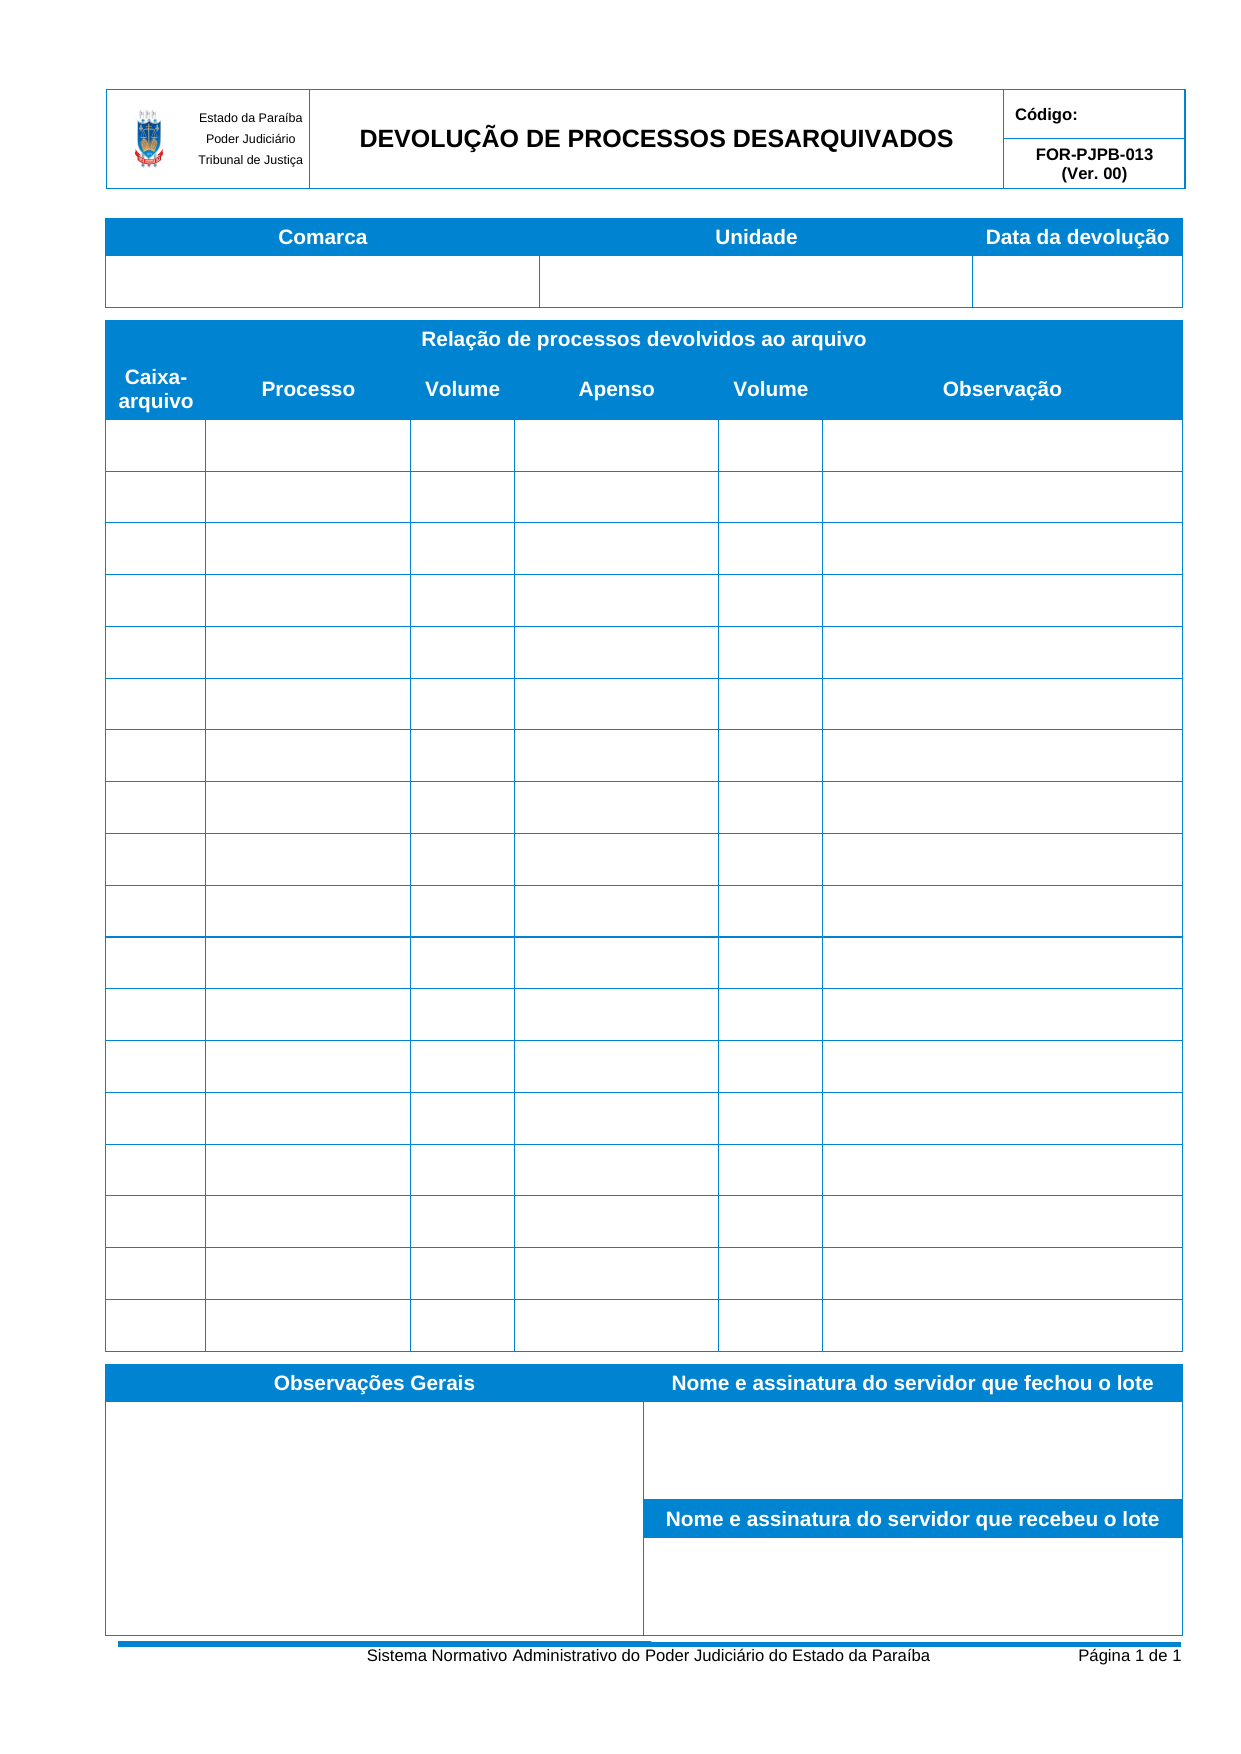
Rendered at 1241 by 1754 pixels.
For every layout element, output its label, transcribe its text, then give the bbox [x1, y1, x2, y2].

table_cell [411, 730, 514, 781]
table_header Unidade [540, 219, 972, 255]
table_cell [206, 938, 410, 988]
table_cell [106, 782, 205, 833]
table_cell [206, 886, 410, 936]
table_cell [515, 1196, 718, 1247]
table_cell [719, 627, 822, 678]
table_cell [719, 575, 822, 626]
table_cell [411, 1248, 514, 1299]
table_cell Volume [411, 358, 514, 419]
table_cell [411, 886, 514, 936]
table_header Data da devolução [973, 219, 1182, 255]
picture [134, 110, 163, 168]
table_cell [206, 1093, 410, 1143]
table_cell [206, 730, 410, 781]
table_cell [719, 679, 822, 729]
table_cell [515, 1300, 718, 1351]
table_cell [206, 1248, 410, 1299]
table_cell [106, 834, 205, 885]
table_cell Volume [719, 358, 822, 419]
table_cell [719, 730, 822, 781]
table_cell [823, 1300, 1182, 1351]
table_cell [719, 472, 822, 522]
table_cell Caixa-arquivo [106, 358, 205, 419]
table_cell [515, 420, 718, 471]
table_cell [515, 523, 718, 574]
table_cell [823, 1145, 1182, 1195]
table_cell [515, 938, 718, 988]
table_cell [515, 834, 718, 885]
table_header Comarca [106, 219, 539, 255]
table_cell [823, 1196, 1182, 1247]
table_cell [106, 1093, 205, 1143]
table_cell [823, 627, 1182, 678]
table_cell [719, 1093, 822, 1143]
table_cell [106, 1300, 205, 1351]
table_cell [719, 1145, 822, 1195]
table_cell [644, 1402, 1182, 1499]
table_cell [411, 523, 514, 574]
table_cell [540, 256, 972, 307]
table_cell [106, 1041, 205, 1092]
table_cell [644, 1538, 1182, 1634]
table_cell [411, 679, 514, 729]
table_cell Observação [823, 358, 1182, 419]
table_cell [206, 782, 410, 833]
table_cell [206, 989, 410, 1040]
table_cell [719, 1041, 822, 1092]
table_cell [515, 472, 718, 522]
table_cell [106, 679, 205, 729]
table_cell [106, 523, 205, 574]
table_cell [823, 989, 1182, 1040]
table_cell [823, 575, 1182, 626]
table_cell [206, 420, 410, 471]
table_cell [515, 730, 718, 781]
table_cell [719, 1248, 822, 1299]
table_cell [206, 834, 410, 885]
table_cell [411, 782, 514, 833]
table_cell [515, 989, 718, 1040]
table_cell [515, 627, 718, 678]
table_cell [106, 730, 205, 781]
table_cell [206, 627, 410, 678]
table_cell [719, 1300, 822, 1351]
table_cell [106, 938, 205, 988]
table_cell [515, 886, 718, 936]
table_cell [106, 989, 205, 1040]
table_cell [973, 256, 1182, 307]
table_cell [515, 575, 718, 626]
table_cell [823, 679, 1182, 729]
table_cell [515, 679, 718, 729]
table_cell [719, 420, 822, 471]
table_cell [719, 782, 822, 833]
table_cell [106, 420, 205, 471]
table_cell [719, 989, 822, 1040]
table_cell [411, 834, 514, 885]
table_cell [823, 1248, 1182, 1299]
table_cell [206, 1196, 410, 1247]
table_cell [823, 523, 1182, 574]
table_cell [411, 420, 514, 471]
table_cell [515, 1145, 718, 1195]
table_cell [823, 886, 1182, 936]
table_cell [823, 938, 1182, 988]
table_cell [106, 1145, 205, 1195]
table_cell [823, 1093, 1182, 1143]
table_cell [719, 886, 822, 936]
table_cell [411, 938, 514, 988]
table_cell [719, 523, 822, 574]
table_header Observações Gerais [106, 1365, 643, 1401]
table_header Relação de processos devolvidos ao arquivo [106, 321, 1182, 357]
table_cell Apenso [515, 358, 718, 419]
table_cell [106, 627, 205, 678]
table_cell [206, 1145, 410, 1195]
table_cell [515, 1093, 718, 1143]
table_cell [823, 834, 1182, 885]
table_cell [206, 679, 410, 729]
table_cell [106, 1196, 205, 1247]
table_cell [206, 472, 410, 522]
table_cell [106, 256, 539, 307]
table_cell [206, 575, 410, 626]
table_cell [106, 1248, 205, 1299]
table_cell [823, 420, 1182, 471]
table_cell [206, 1300, 410, 1351]
table_cell [106, 1402, 643, 1634]
table_cell [411, 989, 514, 1040]
table_cell Nome e assinatura do servidor que recebeu o lote [644, 1500, 1182, 1537]
table_cell [719, 834, 822, 885]
table_cell Processo [206, 358, 410, 419]
table_header Nome e assinatura do servidor que fechou o lote [644, 1365, 1182, 1401]
table_cell [411, 472, 514, 522]
table_cell [411, 1145, 514, 1195]
table_cell [823, 472, 1182, 522]
table_cell [411, 627, 514, 678]
table_cell [411, 1300, 514, 1351]
table_cell [106, 575, 205, 626]
table_cell [719, 938, 822, 988]
table_cell [515, 782, 718, 833]
table_cell [106, 886, 205, 936]
table_cell [206, 523, 410, 574]
table_cell [411, 1093, 514, 1143]
table_cell [411, 1041, 514, 1092]
table_cell [515, 1041, 718, 1092]
table_cell [719, 1196, 822, 1247]
table_cell [206, 1041, 410, 1092]
table_cell [106, 472, 205, 522]
table_cell [515, 1248, 718, 1299]
table_cell [411, 575, 514, 626]
table_cell [823, 730, 1182, 781]
table_cell [823, 782, 1182, 833]
table_cell [823, 1041, 1182, 1092]
table_cell [411, 1196, 514, 1247]
